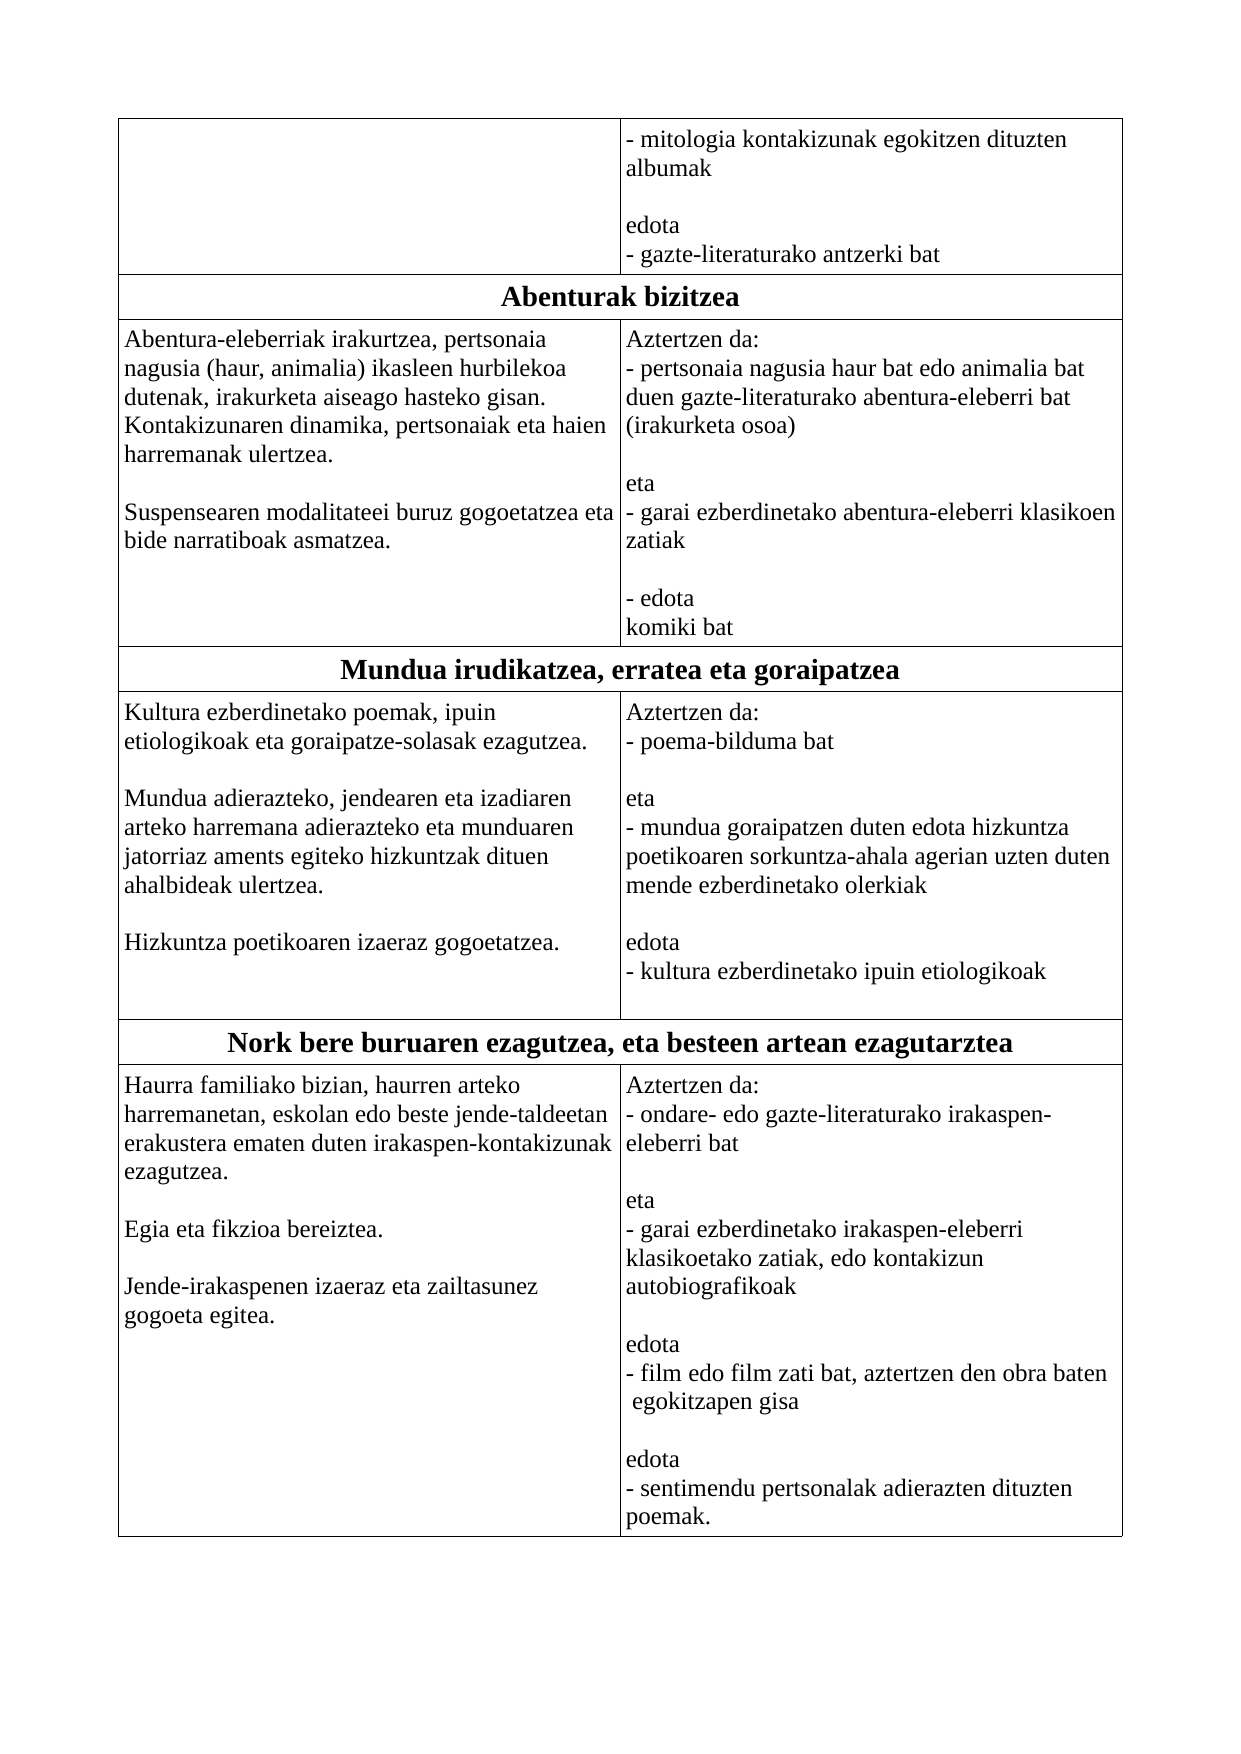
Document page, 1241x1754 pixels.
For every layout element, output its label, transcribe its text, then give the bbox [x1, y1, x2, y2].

table_cell Haurra familiako bizian, haurren arteko harremanetan, eskolan edo beste jende-taldeetan erakustera ematen duten irakaspen-kontakizunak ezagutzea. Egia eta fikzioa bereiztea. Jende-irakaspenen izaeraz eta zailtasunez gogoeta egitea. [119, 1065, 620, 1536]
table_cell Mundua irudikatzea, erratea eta goraipatzea [119, 647, 1122, 691]
table_cell Abentura-eleberriak irakurtzea, pertsonaia nagusia (haur, animalia) ikasleen hurbilekoa dutenak, irakurketa aiseago hasteko gisan. Kontakizunaren dinamika, pertsonaiak eta haien harremanak ulertzea. Suspensearen modalitateei buruz gogoetatzea eta bide narratiboak asmatzea. [119, 320, 620, 646]
table_cell Abenturak bizitzea [119, 275, 1122, 318]
table_cell - mitologia kontakizunak egokitzen dituzten albumak edota - gazte-literaturako antzerki bat [621, 119, 1122, 273]
table_cell Kultura ezberdinetako poemak, ipuin etiologikoak eta goraipatze-solasak ezagutzea. Mundua adierazteko, jendearen eta izadiaren arteko harremana adierazteko eta munduaren jatorriaz aments egiteko hizkuntzak dituen ahalbideak ulertzea. Hizkuntza poetikoaren izaeraz gogoetatzea. [119, 692, 620, 1019]
table_cell Nork bere buruaren ezagutzea, eta besteen artean ezagutarztea [119, 1020, 1122, 1064]
table_cell Aztertzen da: - poema-bilduma bat eta - mundua goraipatzen duten edota hizkuntza poetikoaren sorkuntza-ahala agerian uzten duten mende ezberdinetako olerkiak edota - kultura ezberdinetako ipuin etiologikoak [621, 692, 1122, 1019]
table_cell Aztertzen da: - pertsonaia nagusia haur bat edo animalia bat duen gazte-literaturako abentura-eleberri bat (irakurketa osoa) eta - garai ezberdinetako abentura-eleberri klasikoen zatiak - edota komiki bat [621, 320, 1122, 646]
table_cell Aztertzen da: - ondare- edo gazte-literaturako irakaspen-eleberri bat eta - garai ezberdinetako irakaspen-eleberri klasikoetako zatiak, edo kontakizun autobiografikoak edota - film edo film zati bat, aztertzen den obra baten egokitzapen gisa edota - sentimendu pertsonalak adierazten dituzten poemak. [621, 1065, 1122, 1536]
table_cell [119, 119, 620, 273]
